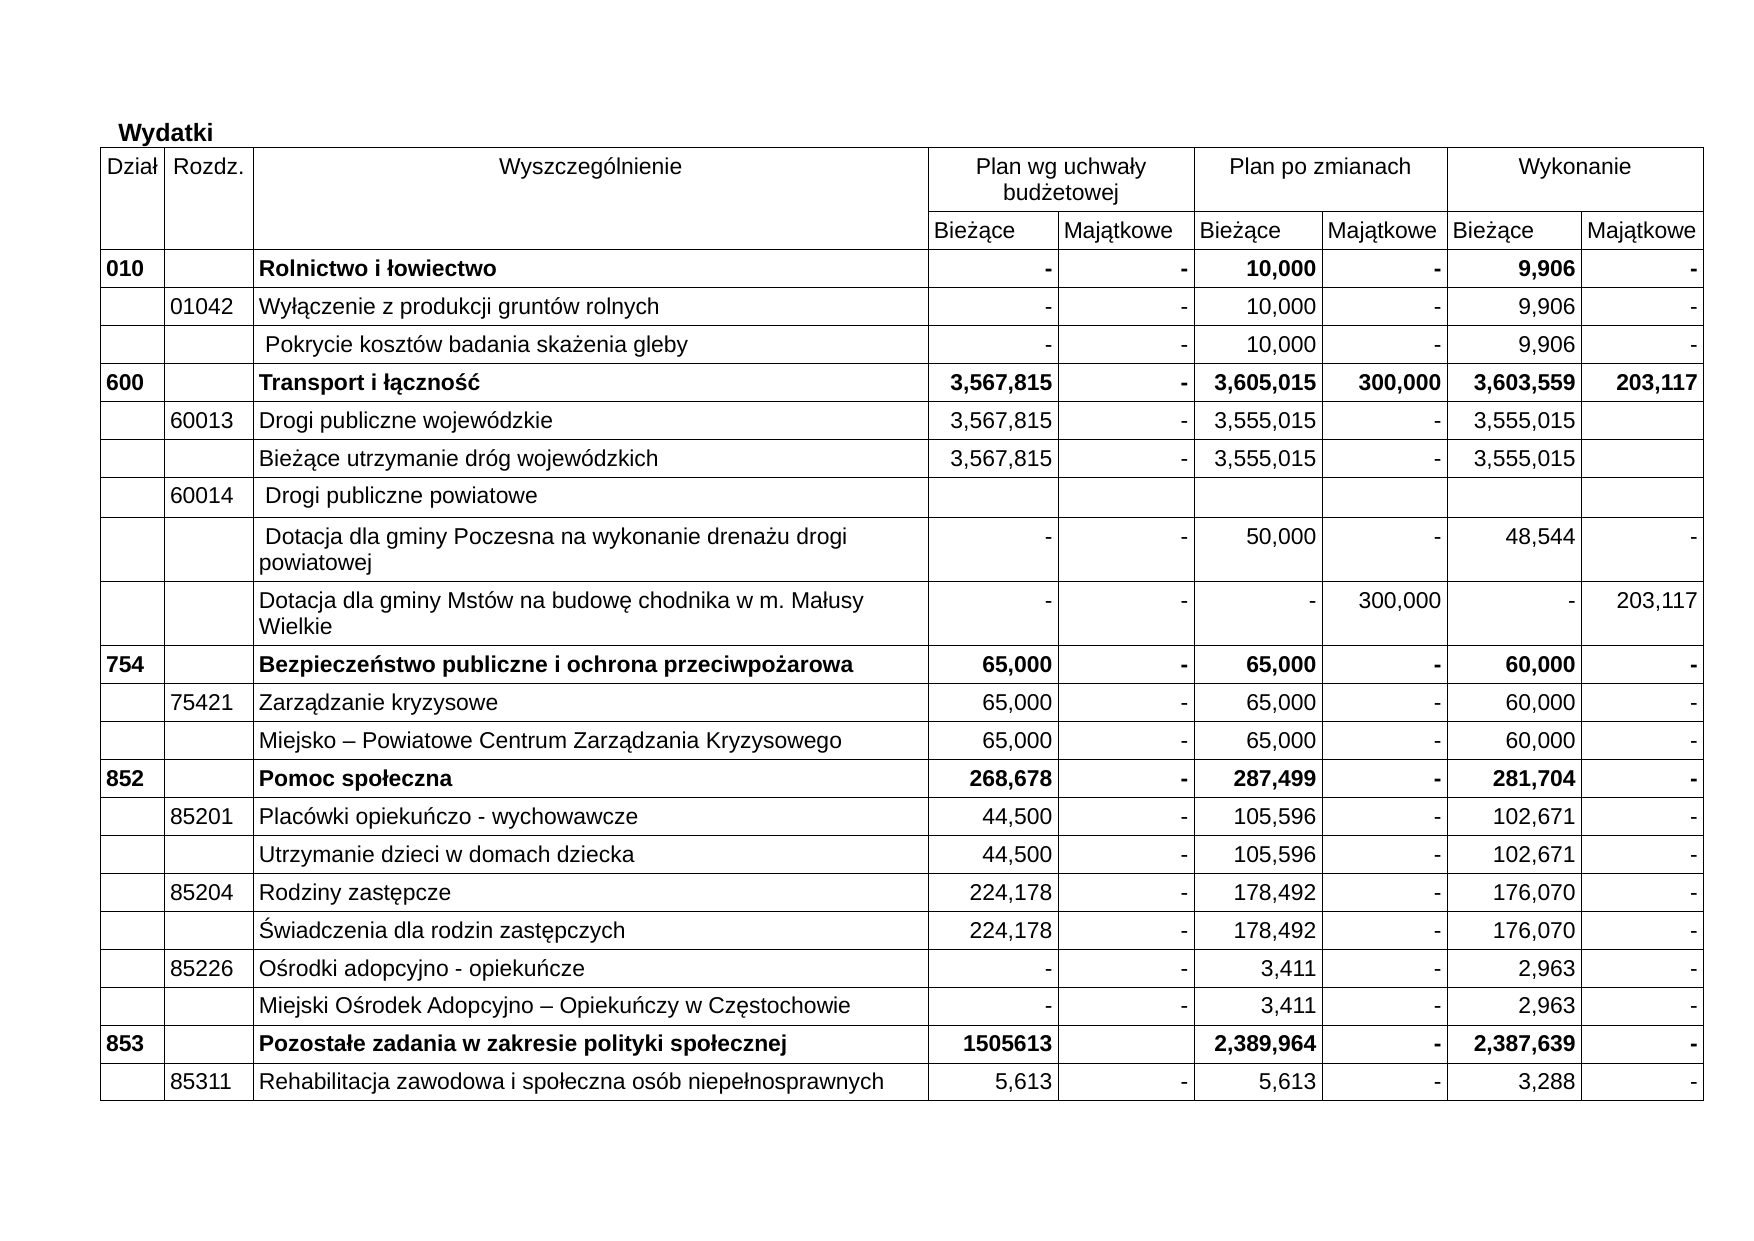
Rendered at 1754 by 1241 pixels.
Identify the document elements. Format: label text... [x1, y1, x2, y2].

table_cell 2 963 [1448, 950, 1581, 987]
table_cell - [1582, 722, 1703, 759]
table_cell - [1323, 1026, 1447, 1062]
table_cell 85226 [165, 950, 253, 987]
table_cell 300 000 [1323, 364, 1447, 401]
table_cell 60014 [165, 478, 253, 517]
table_cell [165, 364, 253, 401]
table_cell 01042 [165, 288, 253, 325]
table_cell [165, 988, 253, 1024]
table_cell 10 000 [1195, 250, 1322, 287]
table_cell - [1059, 582, 1194, 645]
table_cell 10 000 [1195, 288, 1322, 325]
table_cell 281 704 [1448, 760, 1581, 797]
table_cell 853 [101, 1026, 164, 1062]
table_header Plan po zmianach [1195, 148, 1447, 211]
table_cell [101, 988, 164, 1024]
table_cell 9 906 [1448, 250, 1581, 287]
table_cell Majątkowe [1323, 212, 1447, 249]
table_cell 203 117 [1582, 582, 1703, 645]
table_cell [1059, 478, 1194, 517]
table_cell Wyłączenie z produkcji gruntów rolnych [254, 288, 928, 325]
table_cell [165, 836, 253, 873]
table_cell [101, 440, 164, 477]
table_cell Bieżące [929, 212, 1058, 249]
table_cell - [1323, 988, 1447, 1024]
table_cell Bieżące utrzymanie dróg wojewódzkich [254, 440, 928, 477]
table_cell 3 288 [1448, 1064, 1581, 1100]
table_cell 44 500 [929, 836, 1058, 873]
table_cell Dotacja dla gminy Poczesna na wykonanie drenażu drogi powiatowej [254, 518, 928, 581]
table_cell - [1059, 950, 1194, 987]
table_cell 852 [101, 760, 164, 797]
table_cell - [929, 988, 1058, 1024]
table_cell 85201 [165, 798, 253, 835]
table_cell 203 117 [1582, 364, 1703, 401]
table_cell 3 567 815 [929, 440, 1058, 477]
table_cell [1582, 402, 1703, 439]
table_cell - [1323, 950, 1447, 987]
table_cell Utrzymanie dzieci w domach dziecka [254, 836, 928, 873]
table_cell - [1323, 326, 1447, 363]
table_cell Świadczenia dla rodzin zastępczych [254, 912, 928, 949]
table_cell [165, 912, 253, 949]
table_cell 2 389 964 [1195, 1026, 1322, 1062]
table_cell 44 500 [929, 798, 1058, 835]
table_cell Rolnictwo i łowiectwo [254, 250, 928, 287]
table_cell [165, 440, 253, 477]
table_cell Drogi publiczne wojewódzkie [254, 402, 928, 439]
table_cell [165, 582, 253, 645]
table_cell - [1059, 836, 1194, 873]
table_cell 65 000 [929, 646, 1058, 683]
table_header Wyszczególnienie [254, 148, 928, 249]
table_cell - [1323, 760, 1447, 797]
table_cell - [929, 518, 1058, 581]
table_cell - [1059, 798, 1194, 835]
table_cell 60 000 [1448, 722, 1581, 759]
table_cell [101, 798, 164, 835]
table_cell - [1195, 582, 1322, 645]
table_cell - [929, 288, 1058, 325]
table_cell 85204 [165, 874, 253, 911]
table_cell 3 603 559 [1448, 364, 1581, 401]
table_cell [101, 518, 164, 581]
table_cell 65 000 [929, 722, 1058, 759]
table_cell - [1059, 440, 1194, 477]
table_cell [929, 478, 1058, 517]
table_cell 176 070 [1448, 874, 1581, 911]
table_cell [165, 326, 253, 363]
table_cell Drogi publiczne powiatowe [254, 478, 928, 517]
table_cell - [1059, 912, 1194, 949]
table_cell - [1582, 518, 1703, 581]
table_cell - [1582, 250, 1703, 287]
table_cell - [1448, 582, 1581, 645]
table_cell - [1323, 798, 1447, 835]
table_cell - [1323, 402, 1447, 439]
table_cell Bieżące [1195, 212, 1322, 249]
table_cell Majątkowe [1059, 212, 1194, 249]
text Wydatki [118, 118, 1636, 147]
table_cell 10 000 [1195, 326, 1322, 363]
table_cell Dotacja dla gminy Mstów na budowę chodnika w m. Małusy Wielkie [254, 582, 928, 645]
table_cell Pokrycie kosztów badania skażenia gleby [254, 326, 928, 363]
table_cell - [1582, 288, 1703, 325]
table_cell - [1323, 518, 1447, 581]
table_cell - [929, 950, 1058, 987]
table_cell - [1059, 988, 1194, 1024]
table_cell - [1323, 288, 1447, 325]
table_cell 3 567 815 [929, 364, 1058, 401]
table_cell 178 492 [1195, 874, 1322, 911]
table_cell - [1582, 988, 1703, 1024]
table_cell [165, 518, 253, 581]
table_cell 300 000 [1323, 582, 1447, 645]
table_cell - [1059, 874, 1194, 911]
table_cell 2 387 639 [1448, 1026, 1581, 1062]
table_cell 3 411 [1195, 950, 1322, 987]
table_cell [1582, 478, 1703, 517]
table_cell [1195, 478, 1322, 517]
table_cell Majątkowe [1582, 212, 1703, 249]
table_cell - [1582, 760, 1703, 797]
table_cell 3 555 015 [1195, 440, 1322, 477]
table_cell - [1582, 1064, 1703, 1100]
table_cell 1505613 [929, 1026, 1058, 1062]
table_header Wykonanie [1448, 148, 1703, 211]
table_cell Rehabilitacja zawodowa i społeczna osób niepełnosprawnych [254, 1064, 928, 1100]
table_cell [165, 250, 253, 287]
table_cell 60 000 [1448, 646, 1581, 683]
table_cell 5 613 [1195, 1064, 1322, 1100]
table_cell 5 613 [929, 1064, 1058, 1100]
table_cell - [929, 582, 1058, 645]
table_cell Pozostałe zadania w zakresie polityki społecznej [254, 1026, 928, 1062]
table_cell [101, 402, 164, 439]
table_cell 60013 [165, 402, 253, 439]
table_cell - [1059, 1064, 1194, 1100]
table_cell 102 671 [1448, 798, 1581, 835]
table_cell - [1059, 364, 1194, 401]
table_cell - [929, 250, 1058, 287]
table_cell - [1582, 326, 1703, 363]
table_cell 75421 [165, 684, 253, 721]
table_cell 3 555 015 [1448, 440, 1581, 477]
table_cell 105 596 [1195, 798, 1322, 835]
table_cell - [1059, 250, 1194, 287]
table_cell - [1323, 836, 1447, 873]
table_cell [101, 722, 164, 759]
table_cell Pomoc społeczna [254, 760, 928, 797]
table_cell [101, 836, 164, 873]
table_cell 178 492 [1195, 912, 1322, 949]
table_cell [101, 288, 164, 325]
table_cell [165, 722, 253, 759]
table_cell 754 [101, 646, 164, 683]
table_cell - [1059, 326, 1194, 363]
table_cell [101, 950, 164, 987]
table_cell 85311 [165, 1064, 253, 1100]
table_cell [101, 684, 164, 721]
table_cell 50 000 [1195, 518, 1322, 581]
table_cell Ośrodki adopcyjno - opiekuńcze [254, 950, 928, 987]
table_cell [1323, 478, 1447, 517]
table_cell 65 000 [1195, 684, 1322, 721]
table_cell - [929, 326, 1058, 363]
table_cell - [1582, 646, 1703, 683]
table_cell - [1323, 1064, 1447, 1100]
table_cell - [1059, 402, 1194, 439]
table_cell - [1059, 646, 1194, 683]
table_cell 600 [101, 364, 164, 401]
table_cell [165, 646, 253, 683]
table_cell - [1323, 646, 1447, 683]
table_cell 224 178 [929, 874, 1058, 911]
table_cell - [1582, 912, 1703, 949]
table_cell - [1059, 288, 1194, 325]
table_cell 3 555 015 [1195, 402, 1322, 439]
table_cell - [1059, 518, 1194, 581]
table_cell - [1323, 440, 1447, 477]
table_cell Rodziny zastępcze [254, 874, 928, 911]
table_cell - [1582, 684, 1703, 721]
table_cell [165, 760, 253, 797]
table_header Dział [101, 148, 164, 249]
table_cell [101, 326, 164, 363]
table_cell 224 178 [929, 912, 1058, 949]
table_cell 60 000 [1448, 684, 1581, 721]
table_cell - [1059, 760, 1194, 797]
table_cell Bieżące [1448, 212, 1581, 249]
table_header Rozdz. [165, 148, 253, 249]
table_cell 2 963 [1448, 988, 1581, 1024]
table_cell 102 671 [1448, 836, 1581, 873]
table_cell - [1059, 684, 1194, 721]
table_cell - [1323, 912, 1447, 949]
table_cell 65 000 [1195, 646, 1322, 683]
table_cell 48 544 [1448, 518, 1581, 581]
table_cell 176 070 [1448, 912, 1581, 949]
table_cell - [1323, 684, 1447, 721]
table_cell - [1582, 836, 1703, 873]
table_cell [101, 1064, 164, 1100]
table_cell - [1323, 874, 1447, 911]
table_cell 268 678 [929, 760, 1058, 797]
table_cell 010 [101, 250, 164, 287]
table_cell Miejski Ośrodek Adopcyjno – Opiekuńczy w Częstochowie [254, 988, 928, 1024]
table_header Plan wg uchwały budżetowej [929, 148, 1194, 211]
table_cell Miejsko – Powiatowe Centrum Zarządzania Kryzysowego [254, 722, 928, 759]
table_cell - [1323, 250, 1447, 287]
table_cell - [1582, 1026, 1703, 1062]
table_cell Transport i łączność [254, 364, 928, 401]
table_cell Placówki opiekuńczo - wychowawcze [254, 798, 928, 835]
table_cell 105 596 [1195, 836, 1322, 873]
table_cell - [1582, 798, 1703, 835]
table_cell Zarządzanie kryzysowe [254, 684, 928, 721]
table_cell 3 567 815 [929, 402, 1058, 439]
table_cell - [1582, 950, 1703, 987]
table_cell [101, 582, 164, 645]
table_cell - [1323, 722, 1447, 759]
table_cell 287 499 [1195, 760, 1322, 797]
table_cell [101, 912, 164, 949]
table_cell [1059, 1026, 1194, 1062]
table_cell 9 906 [1448, 288, 1581, 325]
table_cell 9 906 [1448, 326, 1581, 363]
table_cell - [1059, 722, 1194, 759]
table_cell [1448, 478, 1581, 517]
table_cell Bezpieczeństwo publiczne i ochrona przeciwpożarowa [254, 646, 928, 683]
table_cell 3 605 015 [1195, 364, 1322, 401]
table_cell [101, 478, 164, 517]
table_cell [101, 874, 164, 911]
table_cell [165, 1026, 253, 1062]
table_cell 65 000 [929, 684, 1058, 721]
table_cell - [1582, 874, 1703, 911]
table_cell [1582, 440, 1703, 477]
table_cell 65 000 [1195, 722, 1322, 759]
table_cell 3 411 [1195, 988, 1322, 1024]
table_cell 3 555 015 [1448, 402, 1581, 439]
